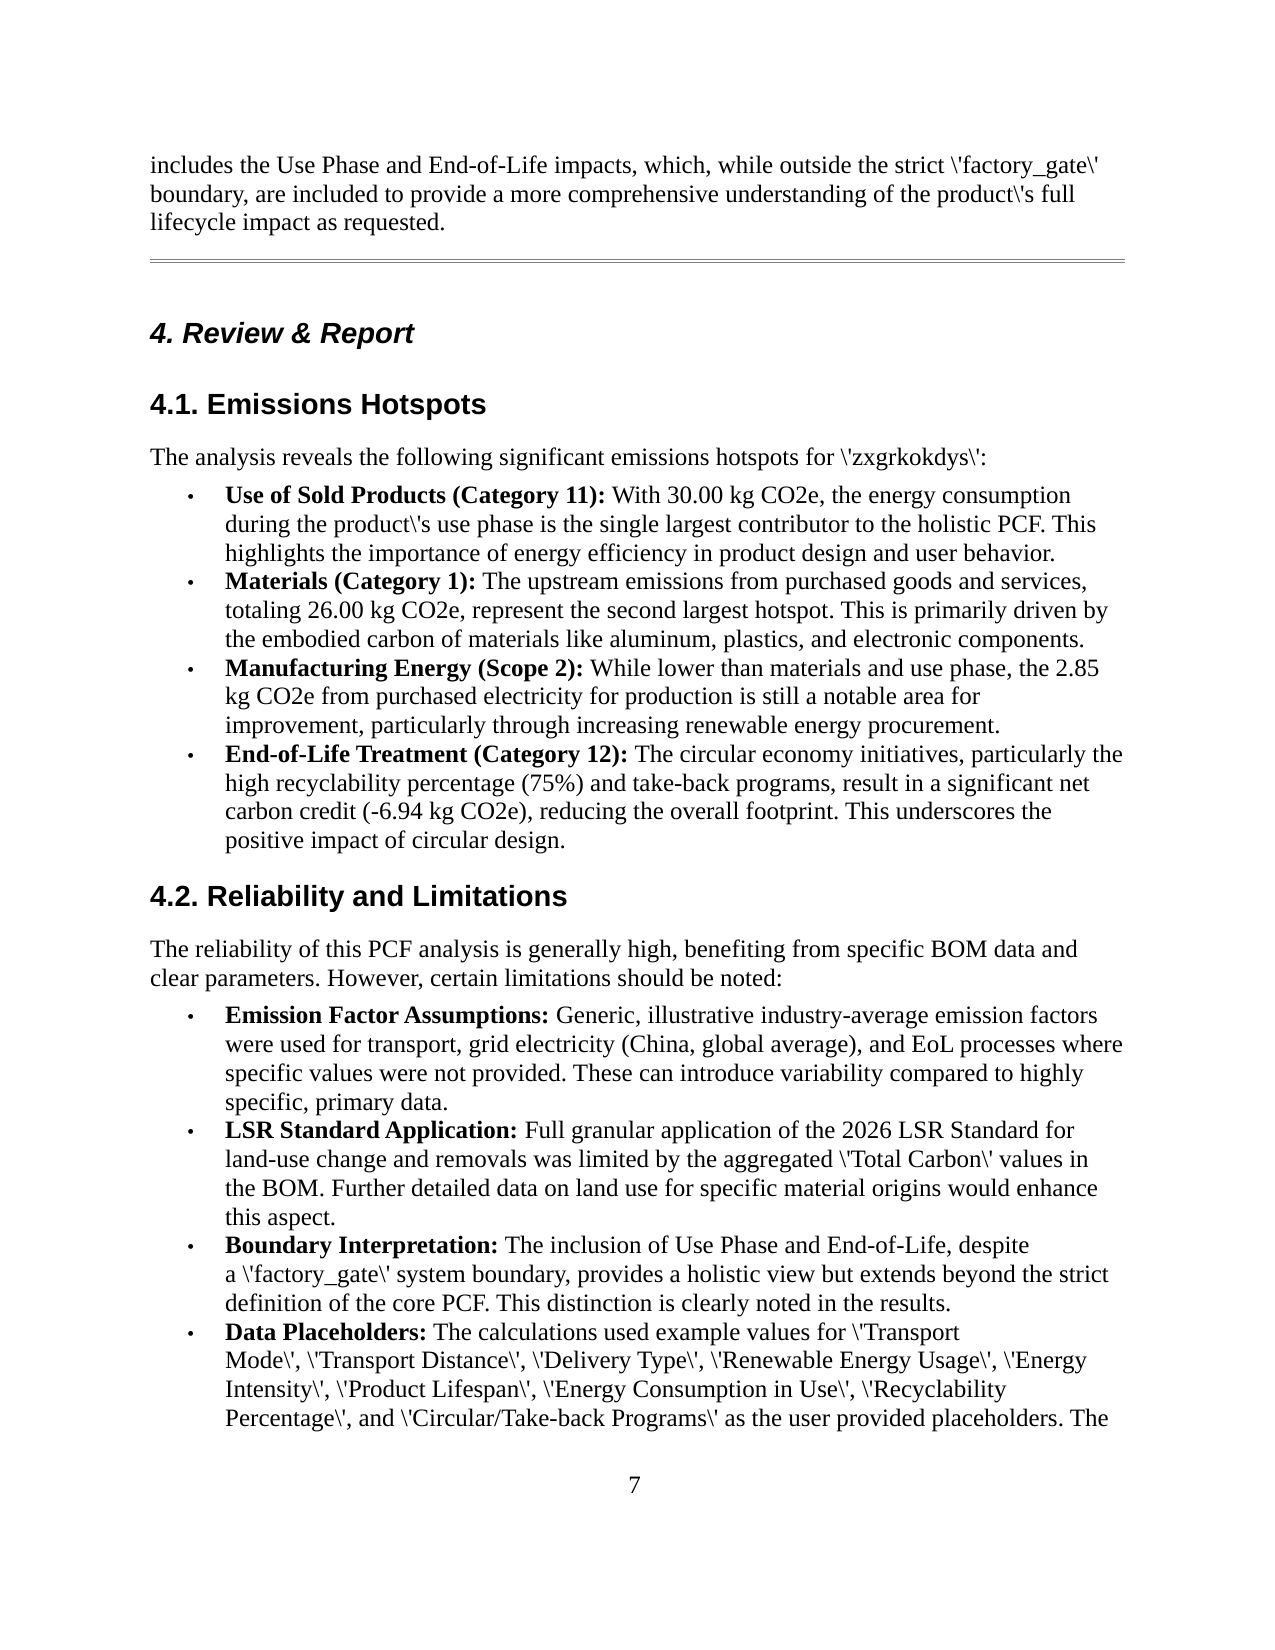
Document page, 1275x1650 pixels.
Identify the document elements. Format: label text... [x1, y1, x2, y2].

text The reliability of this PCF analysis is generally high, benefiting from specific BOM data and clear parameters. However, certain limitations should be noted: [150, 934, 1125, 991]
list Manufacturing Energy (Scope 2): While lower than materials and use phase, the 2.85 kg CO2e from purchased electricity for production is still a notable area for improvement, particularly through increasing renewable energy procurement. [187, 653, 1125, 739]
list Boundary Interpretation: The inclusion of Use Phase and End-of-Life, despite a \'factory_gate\' system boundary, provides a holistic view but extends beyond the strict definition of the core PCF. This distinction is clearly noted in the results. [187, 1230, 1125, 1317]
subtitle 4.1. Emissions Hotspots [150, 387, 1125, 421]
text The analysis reveals the following significant emissions hotspots for \'zxgrkokdys\': [150, 442, 1125, 471]
subtitle 4.2. Reliability and Limitations [150, 879, 1125, 912]
list Materials (Category 1): The upstream emissions from purchased goods and services, totaling 26.00 kg CO2e, represent the second largest hotspot. This is primarily driven by the embodied carbon of materials like aluminum, plastics, and electronic components. [187, 566, 1125, 653]
list LSR Standard Application: Full granular application of the 2026 LSR Standard for land-use change and removals was limited by the aggregated \'Total Carbon\' values in the BOM. Further detailed data on land use for specific material origins would enhance this aspect. [187, 1115, 1125, 1230]
list End-of-Life Treatment (Category 12): The circular economy initiatives, particularly the high recyclability percentage (75%) and take-back programs, result in a significant net carbon credit (-6.94 kg CO2e), reducing the overall footprint. This underscores the positive impact of circular design. [187, 739, 1125, 854]
list Emission Factor Assumptions: Generic, illustrative industry-average emission factors were used for transport, grid electricity (China, global average), and EoL processes where specific values were not provided. These can introduce variability compared to highly specific, primary data. [187, 1000, 1125, 1115]
text includes the Use Phase and End-of-Life impacts, which, while outside the strict \'factory_gate\' boundary, are included to provide a more comprehensive understanding of the product\'s full lifecycle impact as requested. [150, 150, 1125, 236]
list Data Placeholders: The calculations used example values for \'Transport Mode\', \'Transport Distance\', \'Delivery Type\', \'Renewable Energy Usage\', \'Energy Intensity\', \'Product Lifespan\', \'Energy Consumption in Use\', \'Recyclability Percentage\', and \'Circular/Take-back Programs\' as the user provided placeholders. The [187, 1317, 1125, 1432]
list Use of Sold Products (Category 11): With 30.00 kg CO2e, the energy consumption during the product\'s use phase is the single largest contributor to the holistic PCF. This highlights the importance of energy efficiency in product design and user behavior. [187, 480, 1125, 566]
subtitle 4. Review & Report [150, 316, 1125, 350]
